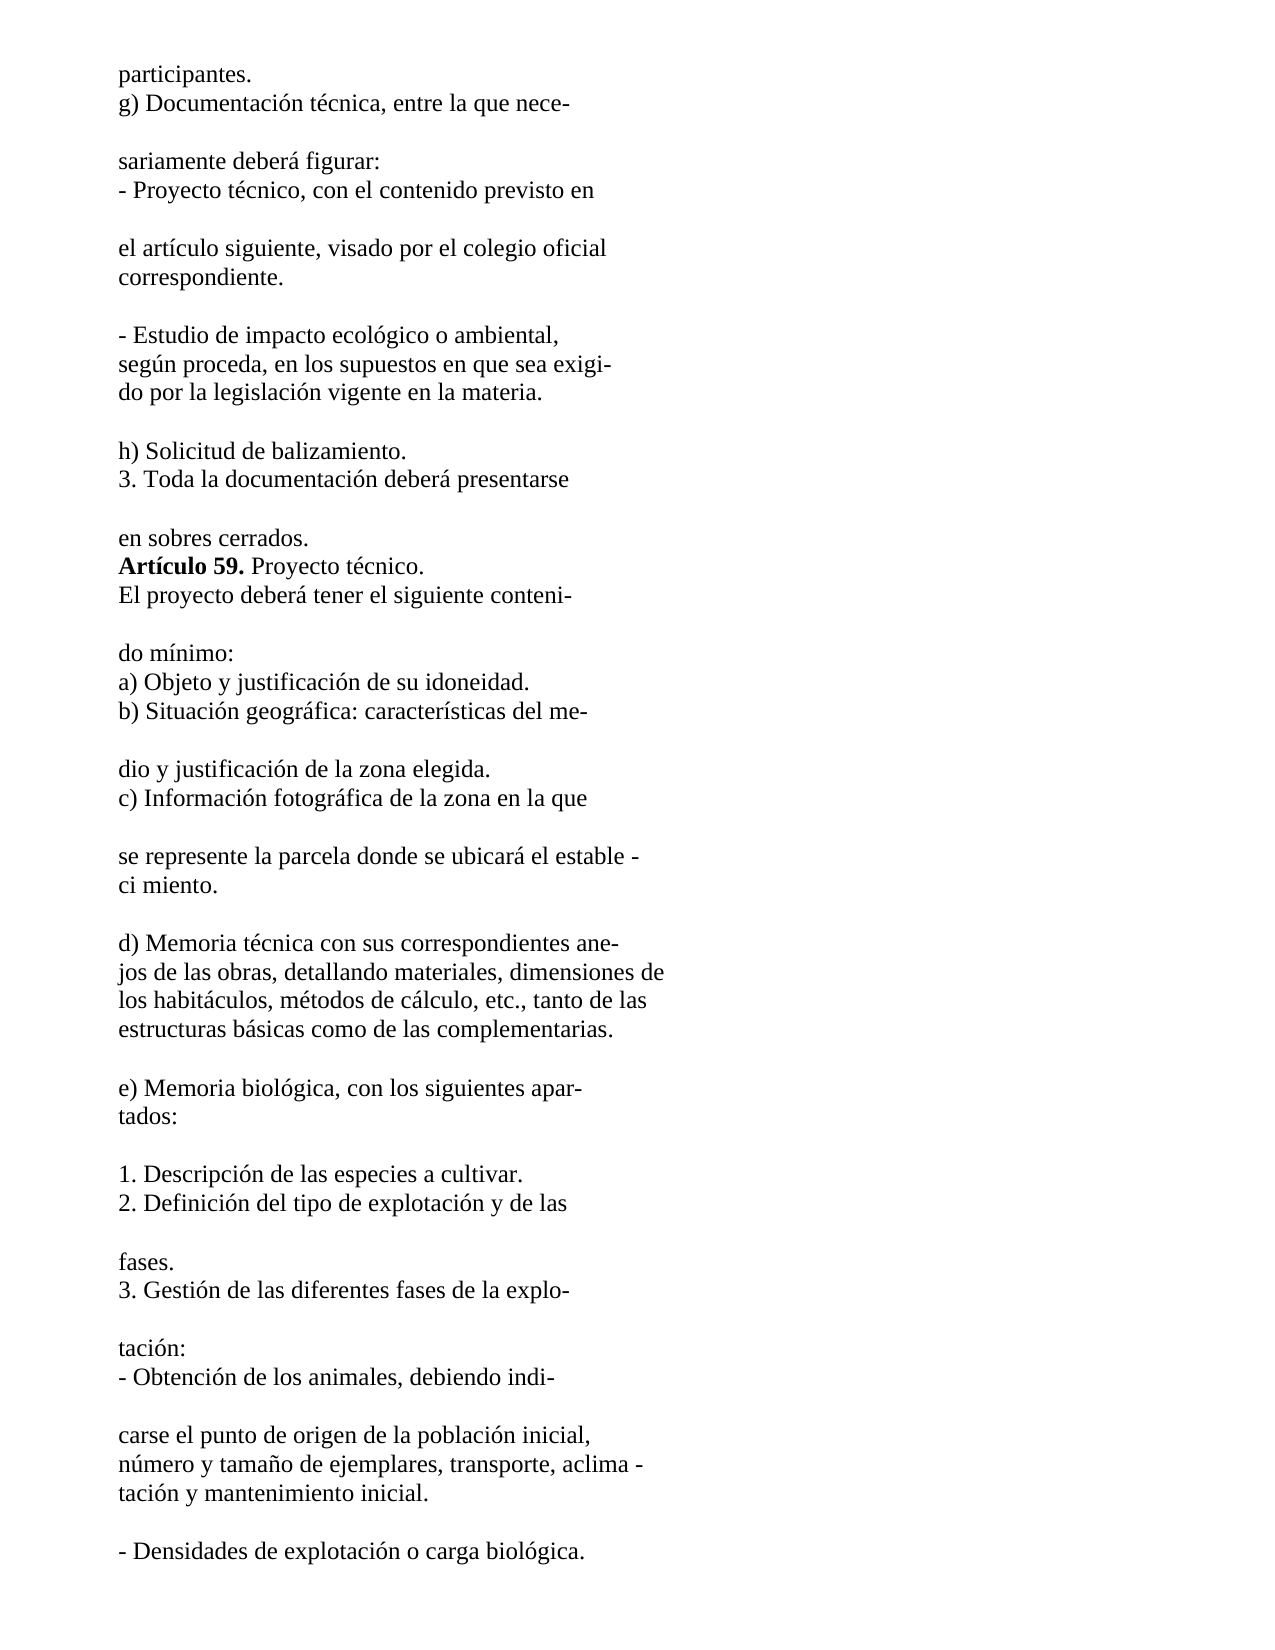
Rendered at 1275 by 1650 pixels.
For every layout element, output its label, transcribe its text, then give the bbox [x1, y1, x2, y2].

text en sobres cerrados. Artículo 59. Proyecto técnico. El proyecto deberá tener el siguiente conteni- [118, 523, 1216, 609]
text sariamente deberá figurar: - Proyecto técnico, con el contenido previsto en [118, 146, 1216, 203]
text 1. Descripción de las especies a cultivar. 2. Definición del tipo de explotación y de las [118, 1159, 1216, 1217]
text el artículo siguiente, visado por el colegio oficial correspondiente. [118, 233, 1216, 291]
text h) Solicitud de balizamiento. 3. Toda la documentación deberá presentarse [118, 436, 1216, 493]
text - Densidades de explotación o carga biológica. [118, 1536, 1216, 1565]
text se represente la parcela donde se ubicará el estable - ci miento. [118, 841, 1216, 899]
text carse el punto de origen de la población inicial, número y tamaño de ejemplares, transporte, aclima - tación y mantenimiento inicial. [118, 1421, 1216, 1507]
text e) Memoria biológica, con los siguientes apar- tados: [118, 1073, 1216, 1130]
text tación: - Obtención de los animales, debiendo indi- [118, 1333, 1216, 1391]
text d) Memoria técnica con sus correspondientes ane- jos de las obras, detallando materiales, dimensiones de los habitáculos, métodos de cálculo, etc., tanto de las estructuras básicas como de las complementarias. [118, 928, 1216, 1043]
text do mínimo: a) Objeto y justificación de su idoneidad. b) Situación geográfica: características del me- [118, 638, 1216, 725]
text - Estudio de impacto ecológico o ambiental, según proceda, en los supuestos en que sea exigi- do por la legislación vigente en la materia. [118, 320, 1216, 406]
text dio y justificación de la zona elegida. c) Información fotográfica de la zona en la que [118, 754, 1216, 812]
text participantes. g) Documentación técnica, entre la que nece- [118, 59, 1216, 117]
text fases. 3. Gestión de las diferentes fases de la explo- [118, 1247, 1216, 1304]
